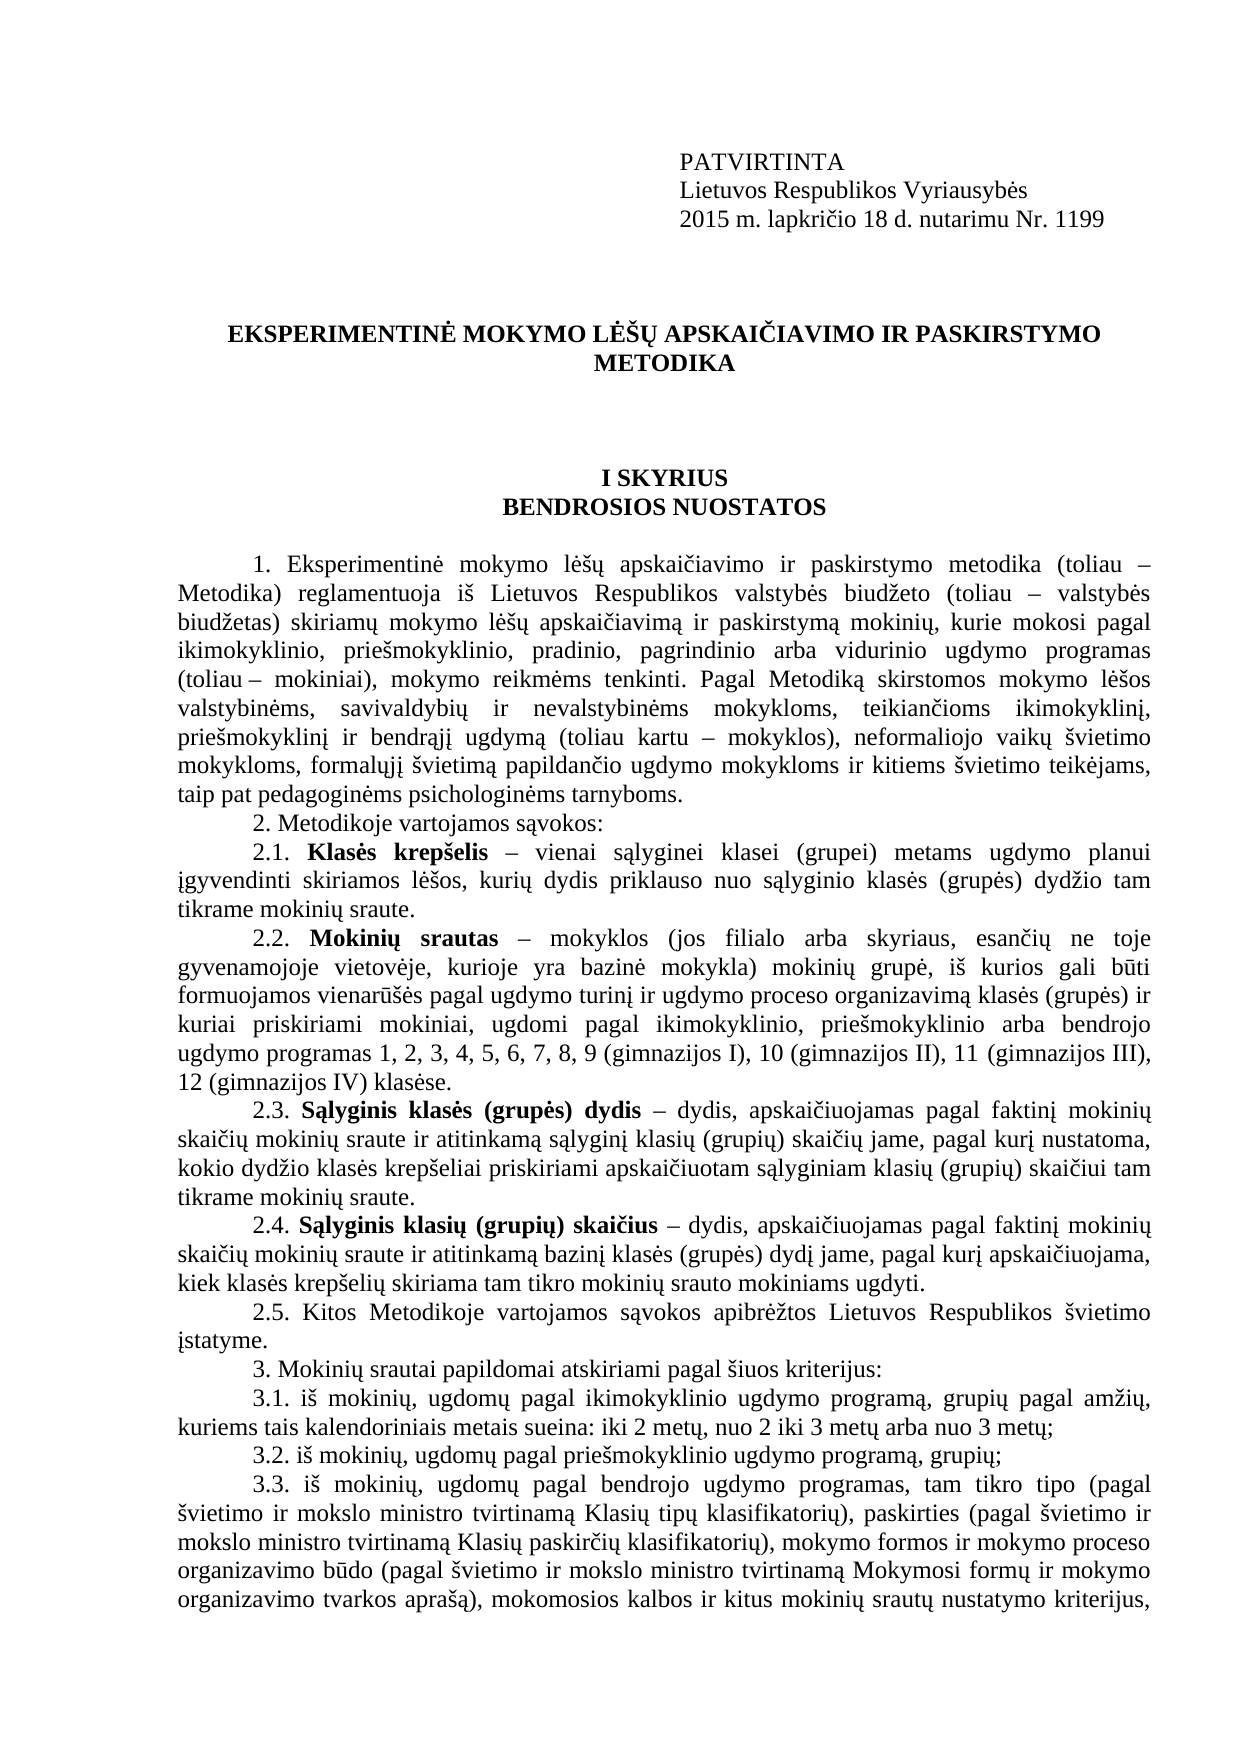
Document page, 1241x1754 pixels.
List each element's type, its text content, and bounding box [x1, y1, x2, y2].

text 1. Eksperimentinė mokymo lėšų apskaičiavimo ir paskirstymo metodika (toliau – Metodika) reglamentuoja iš Lietuvos Respublikos valstybės biudžeto (toliau – valstybės biudžetas) skiriamų mokymo lėšų apskaičiavimą ir paskirstymą mokinių, kurie mokosi pagal ikimokyklinio, priešmokyklinio, pradinio, pagrindinio arba vidurinio ugdymo programas (toliau – mokiniai), mokymo reikmėms tenkinti. Pagal Metodiką skirstomos mokymo lėšos valstybinėms, savivaldybių ir nevalstybinėms mokykloms, teikiančioms ikimokyklinį, priešmokyklinį ir bendrąjį ugdymą (toliau kartu – mokyklos), neformaliojo vaikų švietimo mokykloms, formalųjį švietimą papildančio ugdymo mokykloms ir kitiems švietimo teikėjams, taip pat pedagoginėms psichologinėms tarnyboms. [177, 549, 1152, 808]
text 2.2. Mokinių srautas – mokyklos (jos filialo arba skyriaus, esančių ne toje gyvenamojoje vietovėje, kurioje yra bazinė mokykla) mokinių grupė, iš kurios gali būti formuojamos vienarūšės pagal ugdymo turinį ir ugdymo proceso organizavimą klasės (grupės) ir kuriai priskiriami mokiniai, ugdomi pagal ikimokyklinio, priešmokyklinio arba bendrojo ugdymo programas 1, 2, 3, 4, 5, 6, 7, 8, 9 (gimnazijos I), 10 (gimnazijos II), 11 (gimnazijos III), 12 (gimnazijos IV) klasėse. [177, 923, 1152, 1096]
text 2.3. Sąlyginis klasės (grupės) dydis – dydis, apskaičiuojamas pagal faktinį mokinių skaičių mokinių sraute ir atitinkamą sąlyginį klasių (grupių) skaičių jame, pagal kurį nustatoma, kokio dydžio klasės krepšeliai priskiriami apskaičiuotam sąlyginiam klasių (grupių) skaičiui tam tikrame mokinių sraute. [177, 1096, 1152, 1211]
text 2.1. Klasės krepšelis – vienai sąlyginei klasei (grupei) metams ugdymo planui įgyvendinti skiriamos lėšos, kurių dydis priklauso nuo sąlyginio klasės (grupės) dydžio tam tikrame mokinių sraute. [177, 837, 1152, 923]
text 3.3. iš mokinių, ugdomų pagal bendrojo ugdymo programas, tam tikro tipo (pagal švietimo ir mokslo ministro tvirtinamą Klasių tipų klasifikatorių), paskirties (pagal švietimo ir mokslo ministro tvirtinamą Klasių paskirčių klasifikatorių), mokymo formos ir mokymo proceso organizavimo būdo (pagal švietimo ir mokslo ministro tvirtinamą Mokymosi formų ir mokymo organizavimo tvarkos aprašą), mokomosios kalbos ir kitus mokinių srautų nustatymo kriterijus, [177, 1469, 1152, 1613]
text 3.2. iš mokinių, ugdomų pagal priešmokyklinio ugdymo programą, grupių; [177, 1441, 1152, 1469]
text 3. Mokinių srautai papildomai atskiriami pagal šiuos kriterijus: [177, 1354, 1152, 1383]
text 3.1. iš mokinių, ugdomų pagal ikimokyklinio ugdymo programą, grupių pagal amžių, kuriems tais kalendoriniais metais sueina: iki 2 metų, nuo 2 iki 3 metų arba nuo 3 metų; [177, 1383, 1152, 1441]
text 2. Metodikoje vartojamos sąvokos: [177, 808, 1152, 837]
text EKSPERIMENTINĖ MOKYMO LĖŠŲ APSKAIČIAVIMO IR PASKIRSTYMO METODIKA [177, 319, 1152, 377]
text I SKYRIUS [177, 463, 1152, 492]
text 2.4. Sąlyginis klasių (grupių) skaičius – dydis, apskaičiuojamas pagal faktinį mokinių skaičių mokinių sraute ir atitinkamą bazinį klasės (grupės) dydį jame, pagal kurį apskaičiuojama, kiek klasės krepšelių skiriama tam tikro mokinių srauto mokiniams ugdyti. [177, 1211, 1152, 1297]
text PATVIRTINTA Lietuvos Respublikos Vyriausybės 2015 m. lapkričio 18 d. nutarimu Nr. 1199 [679, 147, 1152, 233]
text 2.5. Kitos Metodikoje vartojamos sąvokos apibrėžtos Lietuvos Respublikos švietimo įstatyme. [177, 1297, 1152, 1354]
text BENDROSIOS NUOSTATOS [177, 492, 1152, 521]
